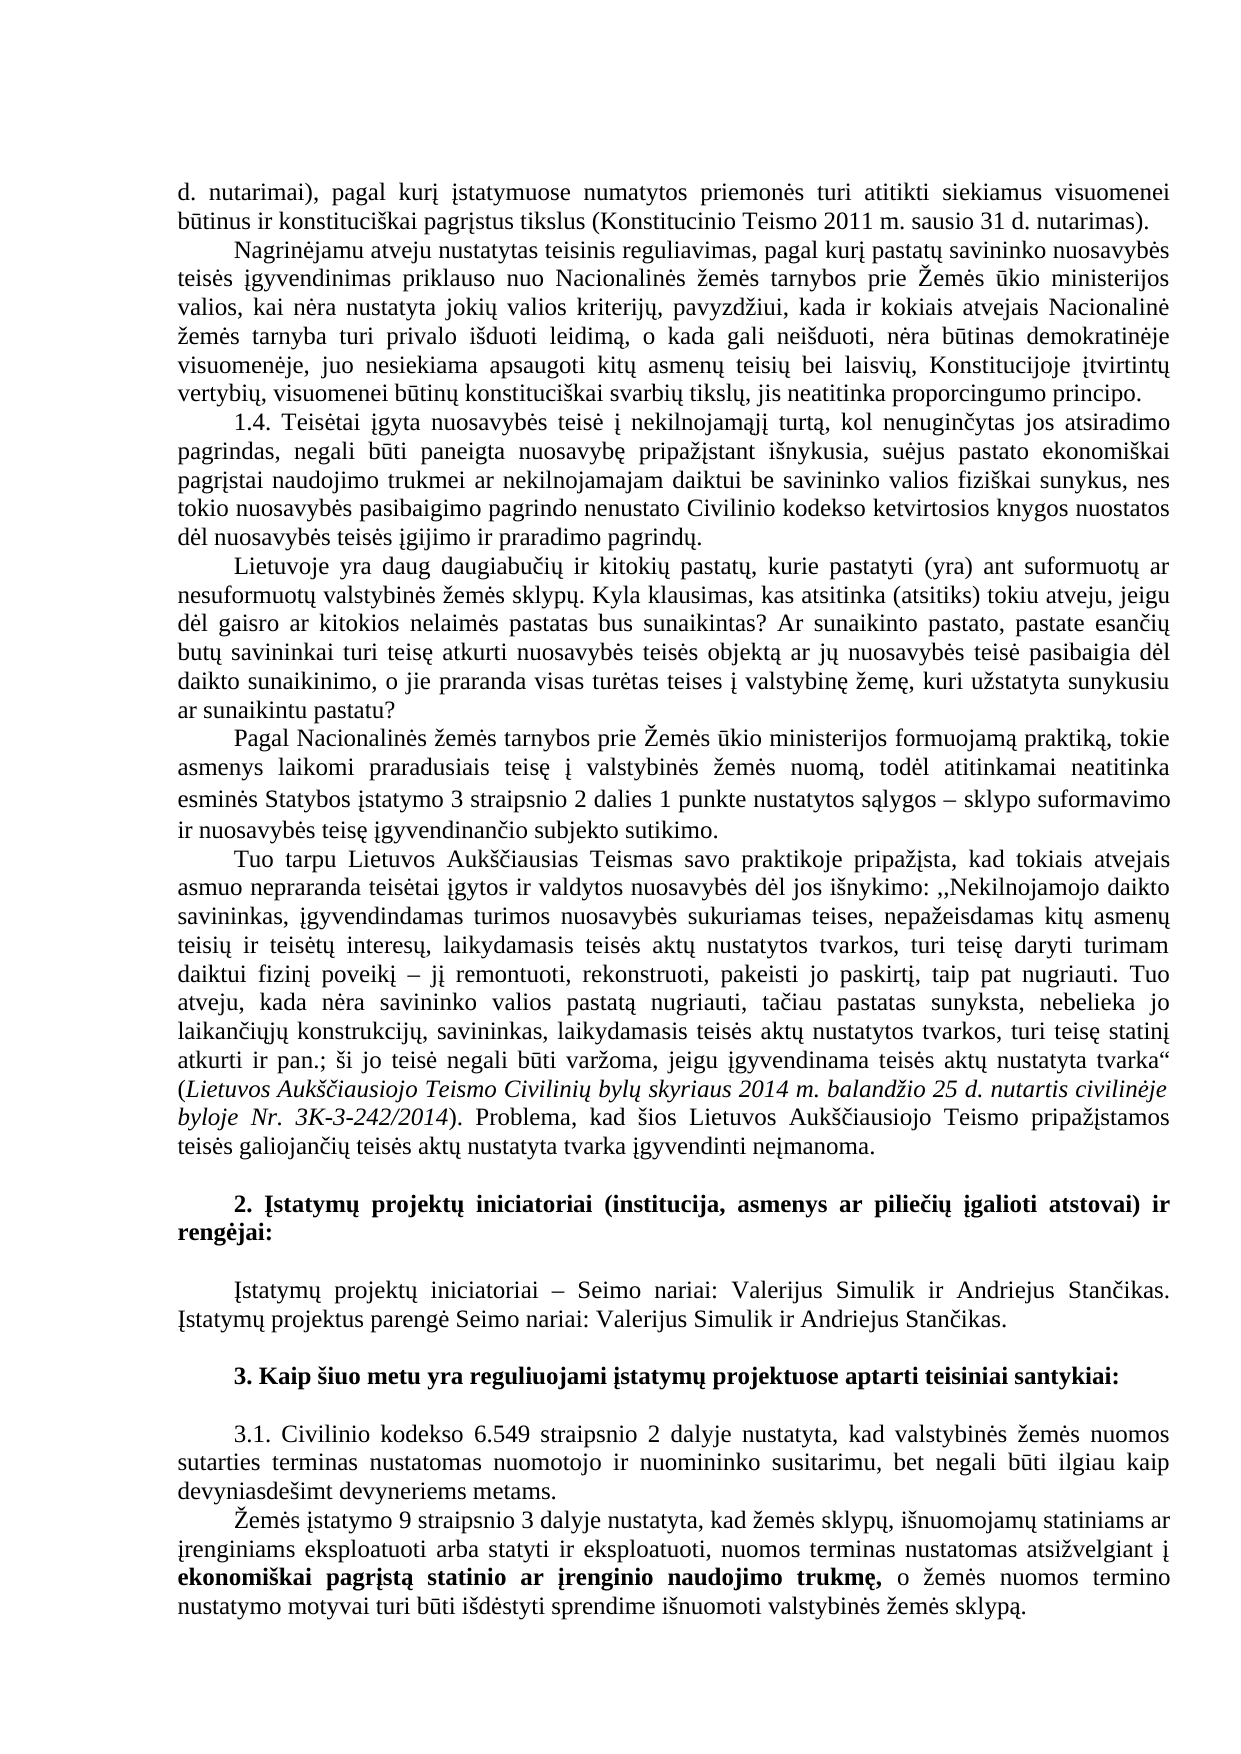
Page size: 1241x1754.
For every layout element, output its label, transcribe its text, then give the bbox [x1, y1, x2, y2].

text Pagal Nacionalinės žemės tarnybos prie Žemės ūkio ministerijos formuojamą praktiką, tokie asmenys laikomi praradusiais teisę į valstybinės žemės nuomą, todėl atitinkamai neatitinka esminės Statybos įstatymo 3 straipsnio 2 dalies 1 punkte nustatytos sąlygos – sklypo suformavimo ir nuosavybės teisę įgyvendinančio subjekto sutikimo. [177, 723, 1171, 844]
text d. nutarimai), pagal kurį įstatymuose numatytos priemonės turi atitikti siekiamus visuomenei būtinus ir konstituciškai pagrįstus tikslus (Konstitucinio Teismo 2011 m. sausio 31 d. nutarimas). [177, 177, 1171, 235]
text 3.1. Civilinio kodekso 6.549 straipsnio 2 dalyje nustatyta, kad valstybinės žemės nuomos sutarties terminas nustatomas nuomotojo ir nuomininko susitarimu, bet negali būti ilgiau kaip devyniasdešimt devyneriems metams. [177, 1419, 1171, 1505]
text Nagrinėjamu atveju nustatytas teisinis reguliavimas, pagal kurį pastatų savininko nuosavybės teisės įgyvendinimas priklauso nuo Nacionalinės žemės tarnybos prie Žemės ūkio ministerijos valios, kai nėra nustatyta jokių valios kriterijų, pavyzdžiui, kada ir kokiais atvejais Nacionalinė žemės tarnyba turi privalo išduoti leidimą, o kada gali neišduoti, nėra būtinas demokratinėje visuomenėje, juo nesiekiama apsaugoti kitų asmenų teisių bei laisvių, Konstitucijoje įtvirtintų vertybių, visuomenei būtinų konstituciškai svarbių tikslų, jis neatitinka proporcingumo principo. [177, 235, 1171, 407]
text 1.4. Teisėtai įgyta nuosavybės teisė į nekilnojamąjį turtą, kol nenuginčytas jos atsiradimo pagrindas, negali būti paneigta nuosavybę pripažįstant išnykusia, suėjus pastato ekonomiškai pagrįstai naudojimo trukmei ar nekilnojamajam daiktui be savininko valios fiziškai sunykus, nes tokio nuosavybės pasibaigimo pagrindo nenustato Civilinio kodekso ketvirtosios knygos nuostatos dėl nuosavybės teisės įgijimo ir praradimo pagrindų. [177, 407, 1171, 551]
text Tuo tarpu Lietuvos Aukščiausias Teismas savo praktikoje pripažįsta, kad tokiais atvejais asmuo nepraranda teisėtai įgytos ir valdytos nuosavybės dėl jos išnykimo: ,,Nekilnojamojo daikto savininkas, įgyvendindamas turimos nuosavybės sukuriamas teises, nepažeisdamas kitų asmenų teisių ir teisėtų interesų, laikydamasis teisės aktų nustatytos tvarkos, turi teisę daryti turimam daiktui fizinį poveikį – jį remontuoti, rekonstruoti, pakeisti jo paskirtį, taip pat nugriauti. Tuo atveju, kada nėra savininko valios pastatą nugriauti, tačiau pastatas sunyksta, nebelieka jo laikančiųjų konstrukcijų, savininkas, laikydamasis teisės aktų nustatytos tvarkos, turi teisę statinį atkurti ir pan.; ši jo teisė negali būti varžoma, jeigu įgyvendinama teisės aktų nustatyta tvarka“ (Lietuvos Aukščiausiojo Teismo Civilinių bylų skyriaus 2014 m. balandžio 25 d. nutartis civilinėje byloje Nr. 3K-3-242/2014). Problema, kad šios Lietuvos Aukščiausiojo Teismo pripažįstamos teisės galiojančių teisės aktų nustatyta tvarka įgyvendinti neįmanoma. [177, 844, 1171, 1160]
text Lietuvoje yra daug daugiabučių ir kitokių pastatų, kurie pastatyti (yra) ant suformuotų ar nesuformuotų valstybinės žemės sklypų. Kyla klausimas, kas atsitinka (atsitiks) tokiu atveju, jeigu dėl gaisro ar kitokios nelaimės pastatas bus sunaikintas? Ar sunaikinto pastato, pastate esančių butų savininkai turi teisę atkurti nuosavybės teisės objektą ar jų nuosavybės teisė pasibaigia dėl daikto sunaikinimo, o jie praranda visas turėtas teises į valstybinę žemę, kuri užstatyta sunykusiu ar sunaikintu pastatu? [177, 551, 1171, 723]
text Įstatymų projektų iniciatoriai – Seimo nariai: Valerijus Simulik ir Andriejus Stančikas. Įstatymų projektus parengė Seimo nariai: Valerijus Simulik ir Andriejus Stančikas. [177, 1275, 1171, 1332]
text 2. Įstatymų projektų iniciatoriai (institucija, asmenys ar piliečių įgalioti atstovai) ir rengėjai: [177, 1189, 1171, 1246]
text Žemės įstatymo 9 straipsnio 3 dalyje nustatyta, kad žemės sklypų, išnuomojamų statiniams ar įrenginiams eksploatuoti arba statyti ir eksploatuoti, nuomos terminas nustatomas atsižvelgiant į ekonomiškai pagrįstą statinio ar įrenginio naudojimo trukmę, o žemės nuomos termino nustatymo motyvai turi būti išdėstyti sprendime išnuomoti valstybinės žemės sklypą. [177, 1505, 1171, 1620]
text 3. Kaip šiuo metu yra reguliuojami įstatymų projektuose aptarti teisiniai santykiai: [177, 1361, 1171, 1390]
